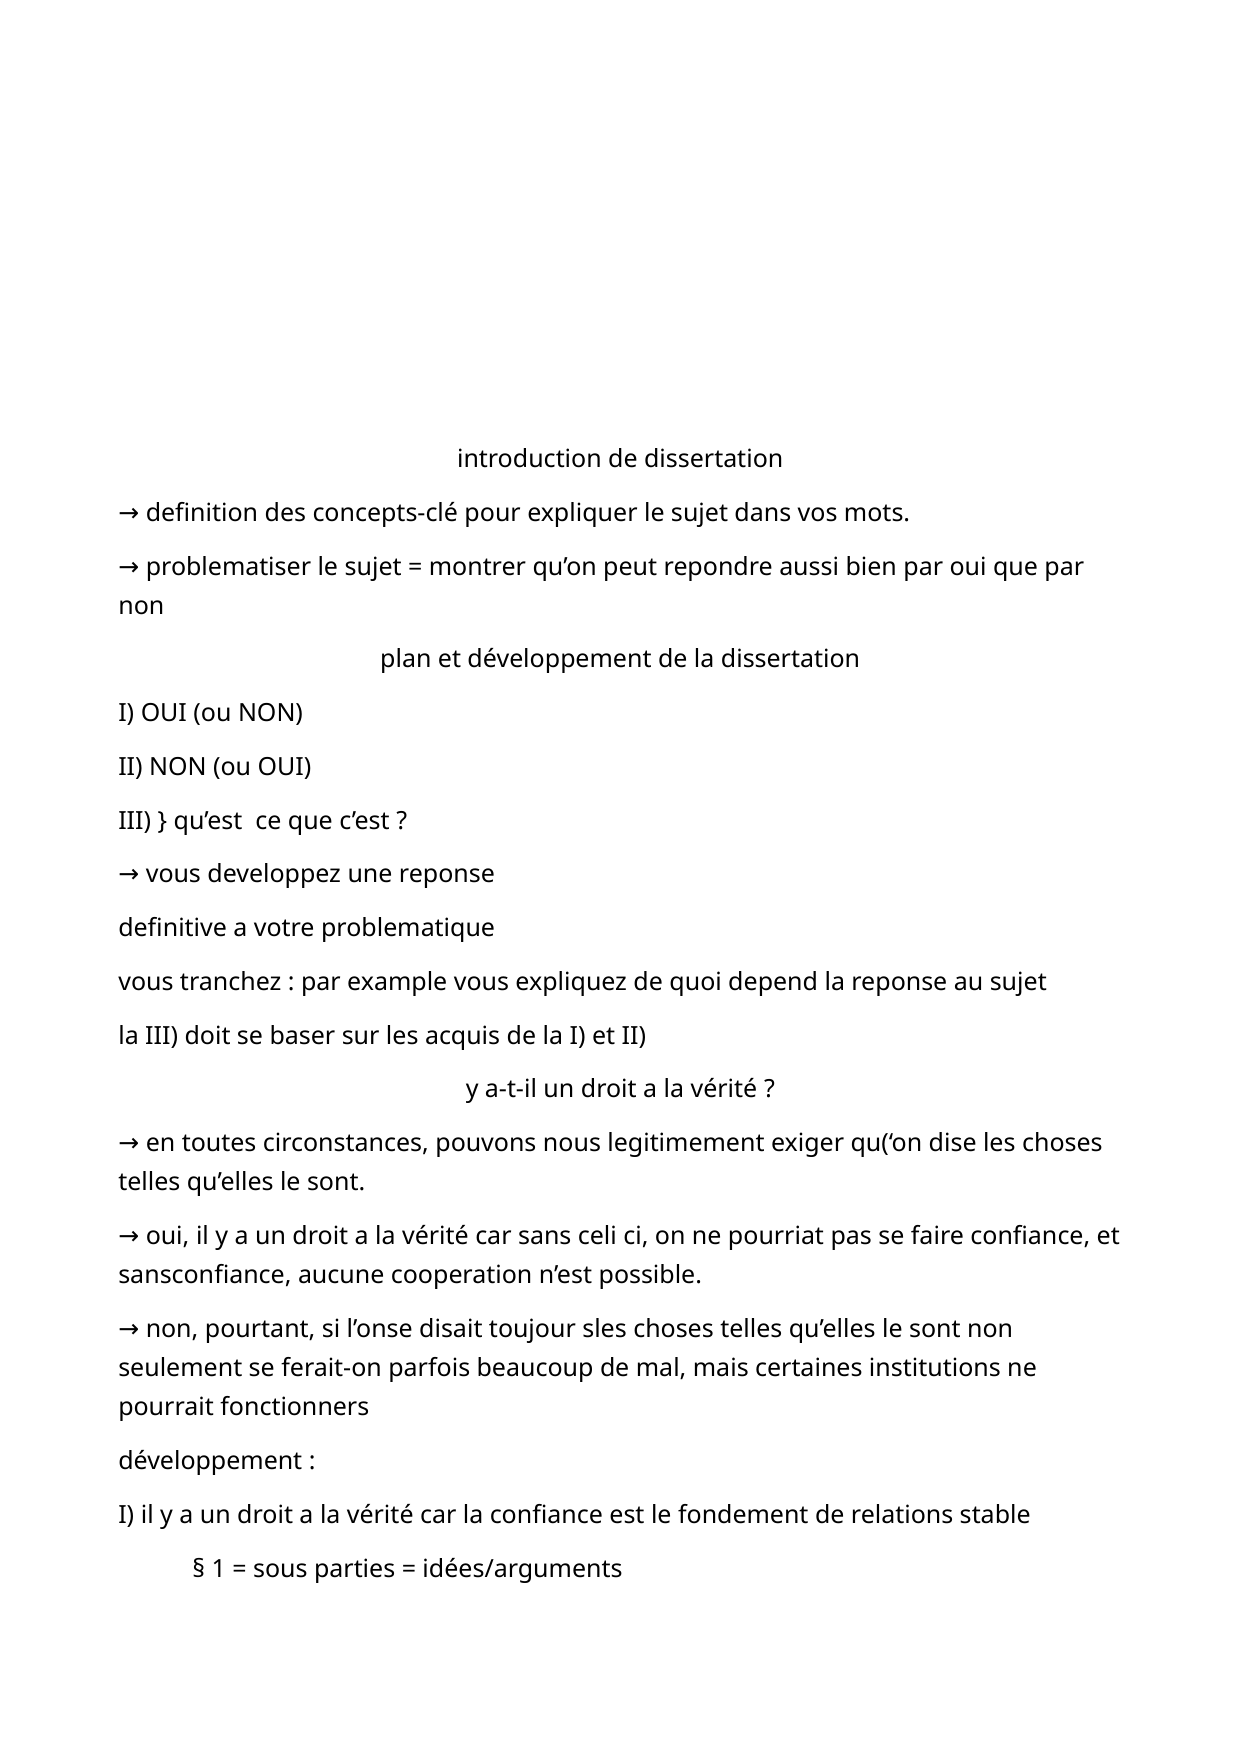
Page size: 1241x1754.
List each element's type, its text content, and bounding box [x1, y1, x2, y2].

text → non, pourtant, si l’onse disait toujour sles choses telles qu’elles le sont non seulement se ferait-on parfois beaucoup de mal, mais certaines institutions ne pourrait fonctionners [118, 1311, 1122, 1423]
text y a-t-il un droit a la vérité ? [118, 1071, 1122, 1105]
text → definition des concepts-clé pour expliquer le sujet dans vos mots. [118, 494, 1122, 528]
text la III) doit se baser sur les acquis de la I) et II) [118, 1017, 1122, 1051]
text definitive a votre problematique [118, 910, 1122, 944]
text développement : [118, 1443, 1122, 1477]
text → problematiser le sujet = montrer qu’on peut repondre aussi bien par oui que par non [118, 548, 1122, 621]
text II) NON (ou OUI) [118, 748, 1122, 783]
text plan et développement de la dissertation [118, 641, 1122, 675]
text III) } qu’est ce que c’est ? [118, 802, 1122, 836]
text vous tranchez : par example vous expliquez de quoi depend la reponse au sujet [118, 963, 1122, 998]
text I) OUI (ou NON) [118, 695, 1122, 729]
text → oui, il y a un droit a la vérité car sans celi ci, on ne pourriat pas se faire confiance, et sansconfiance, aucune cooperation n’est possible. [118, 1218, 1122, 1291]
text introduction de dissertation [118, 441, 1122, 475]
text → vous developpez une reponse [118, 856, 1122, 890]
text → en toutes circonstances, pouvons nous legitimement exiger qu(‘on dise les choses telles qu’elles le sont. [118, 1125, 1122, 1198]
text § 1 = sous parties = idées/arguments [118, 1550, 1122, 1584]
text I) il y a un droit a la vérité car la confiance est le fondement de relations stable [118, 1496, 1122, 1531]
